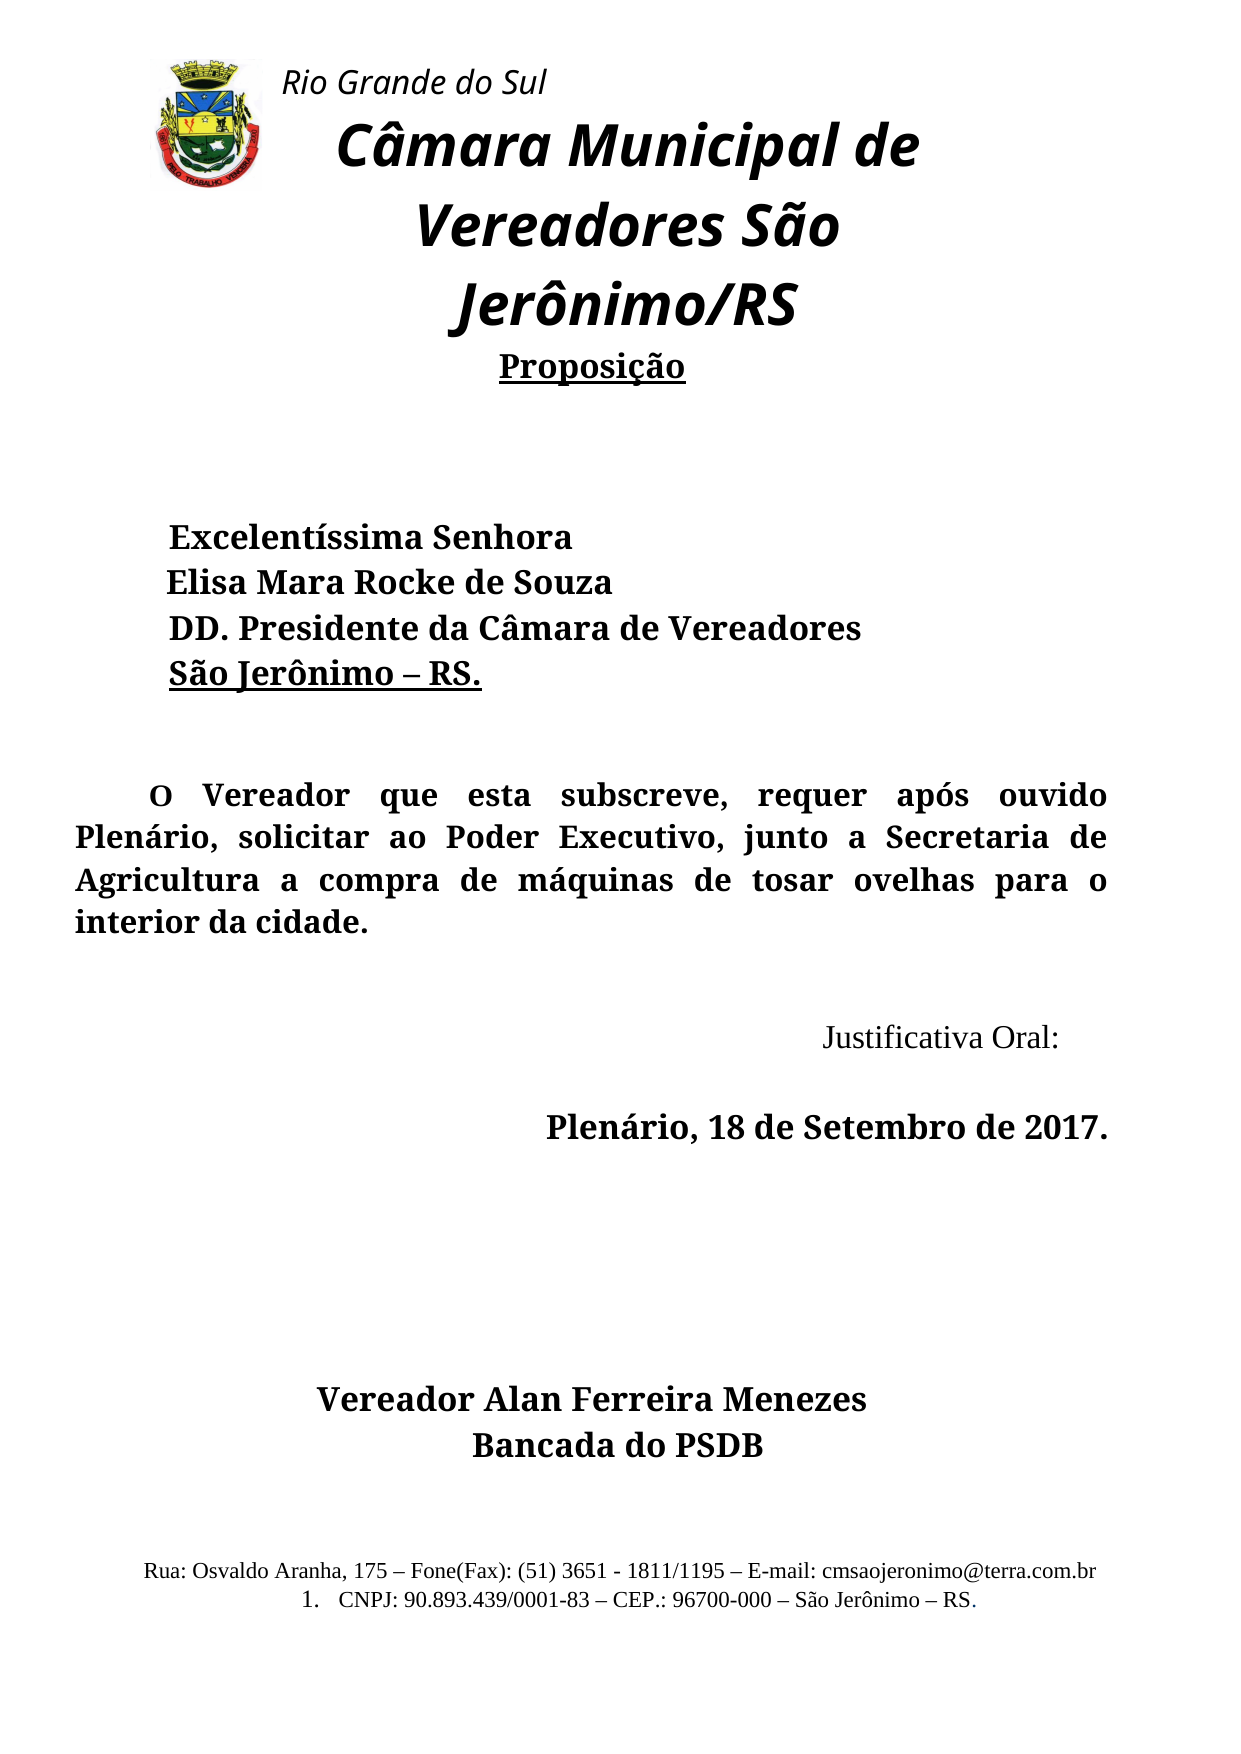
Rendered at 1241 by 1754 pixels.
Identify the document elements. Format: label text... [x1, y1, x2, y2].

text São Jerônimo – RS. [169, 650, 1109, 695]
text DD. Presidente da Câmara de Vereadores [169, 604, 1109, 650]
text Elisa Mara Rocke de Souza [75, 559, 1109, 604]
subtitle Proposição [75, 343, 1109, 388]
text O Vereador que esta subscreve, requer após ouvido Plenário, solicitar ao Poder Executivo, junto a Secretaria de Agricultura a compra de máquinas de tosar ovelhas para o interior da cidade. [75, 773, 1109, 943]
text Plenário, 18 de Setembro de 2017. [225, 1104, 1109, 1149]
text Bancada do PSDB [75, 1422, 1109, 1467]
text Vereador Alan Ferreira Menezes [75, 1376, 1109, 1422]
text Excelentíssima Senhora [169, 514, 1109, 559]
text Justificativa Oral: [75, 1017, 1144, 1056]
